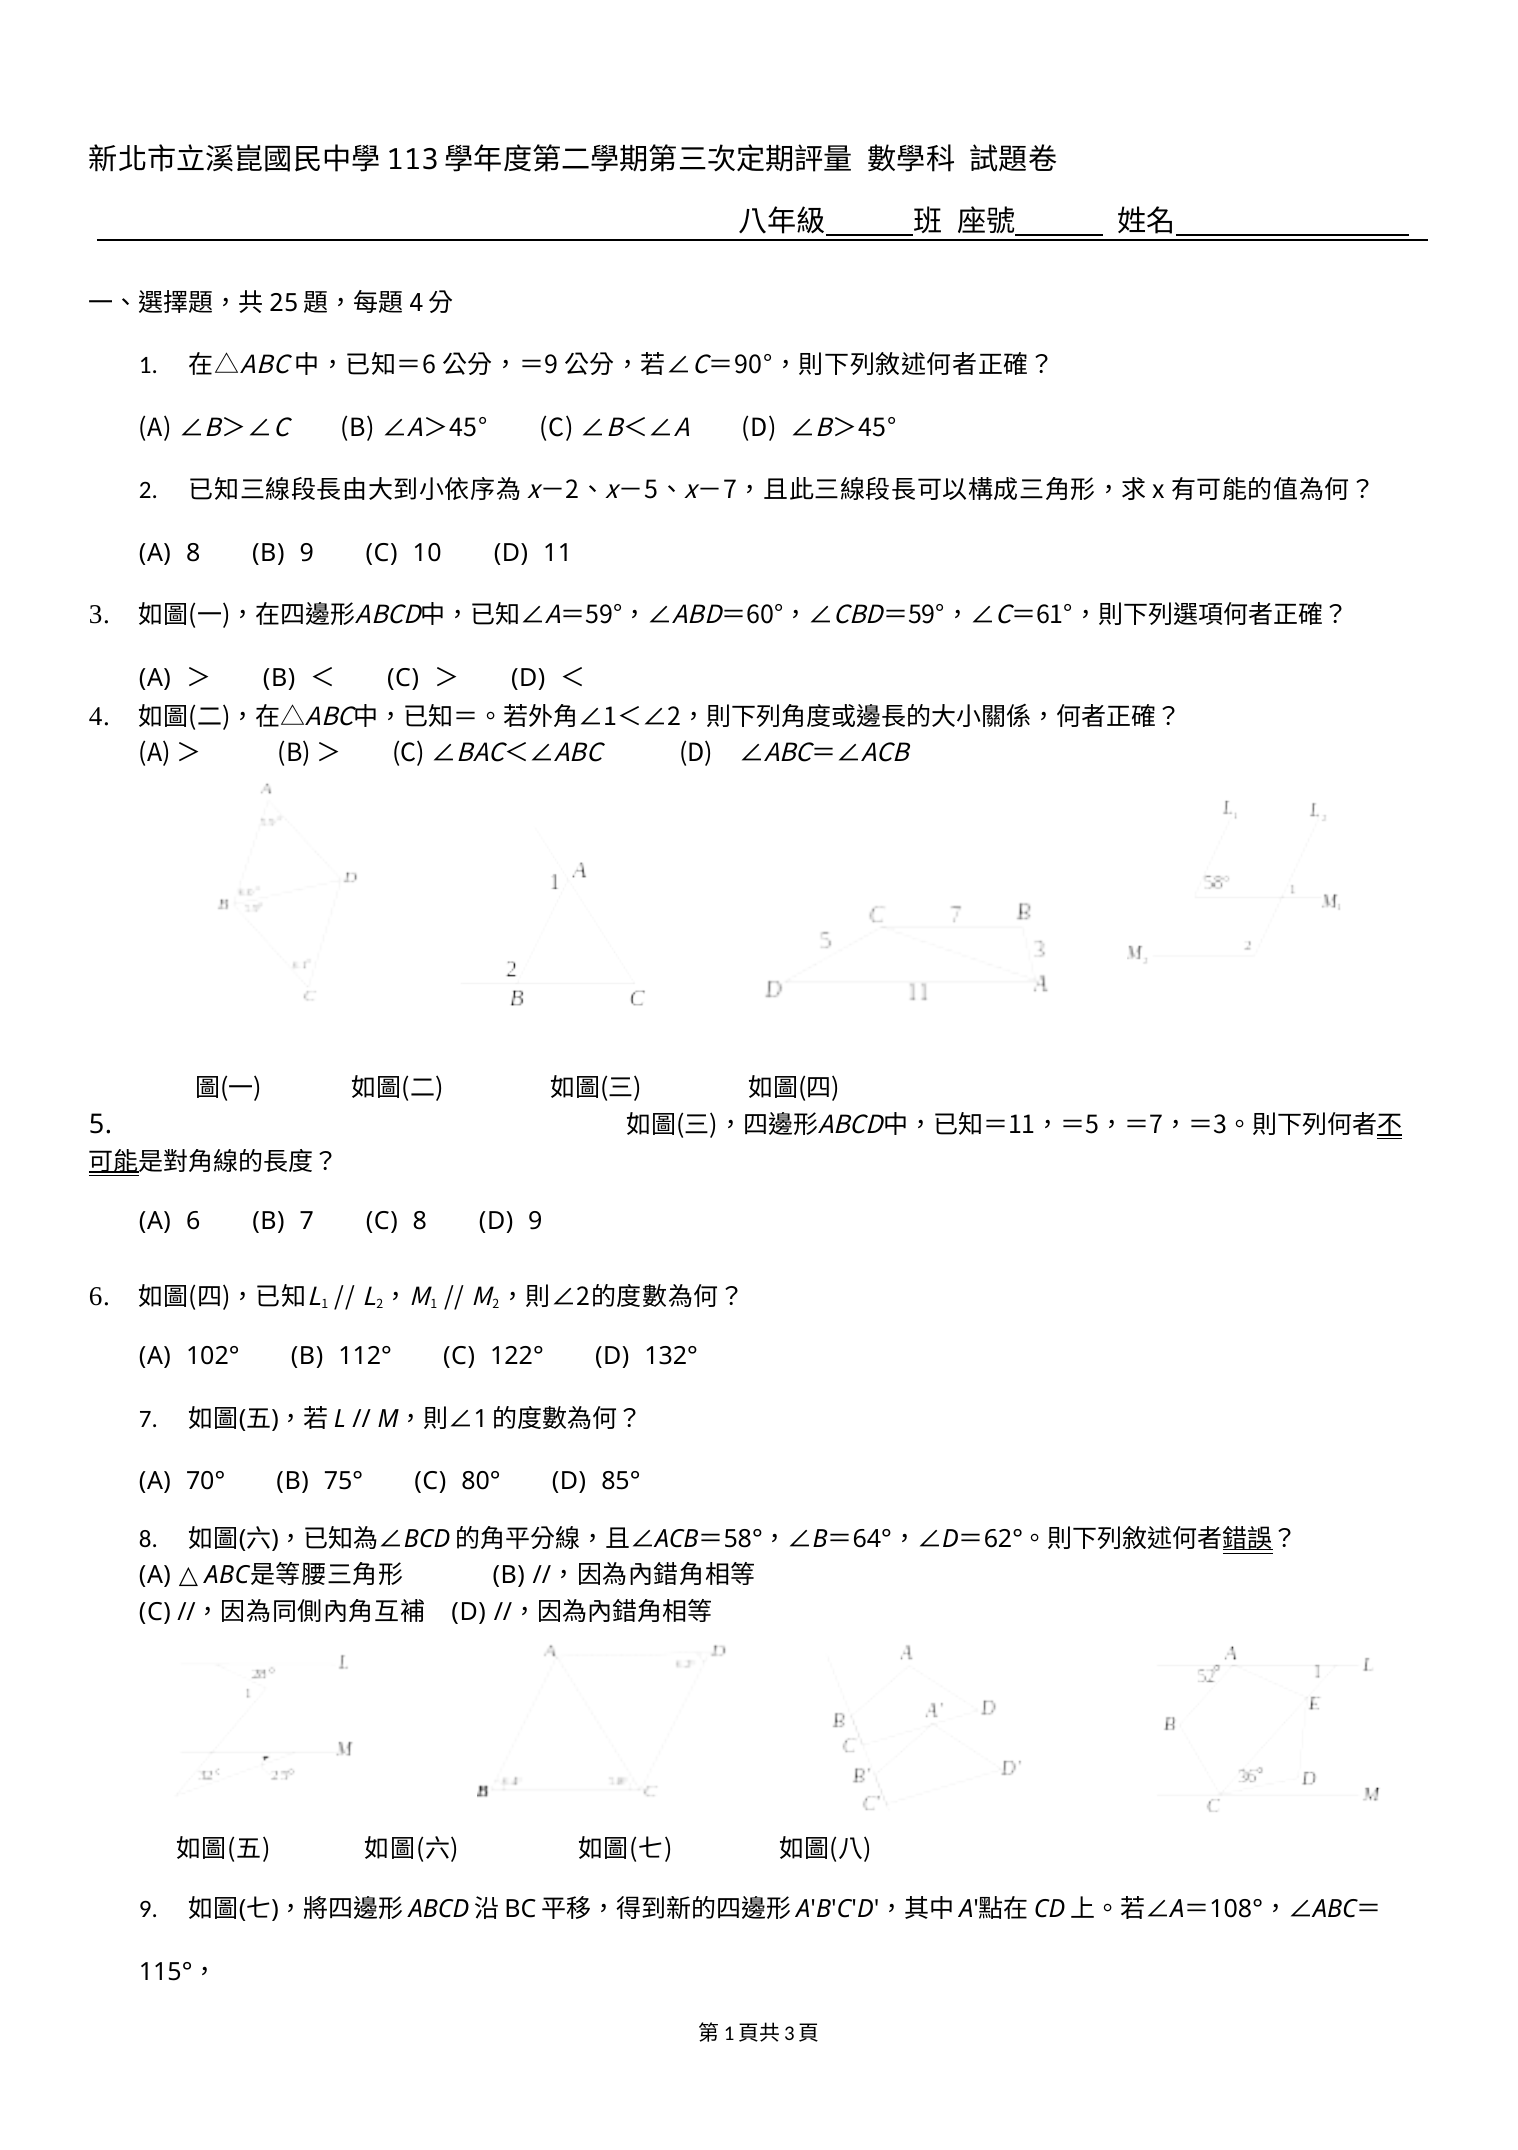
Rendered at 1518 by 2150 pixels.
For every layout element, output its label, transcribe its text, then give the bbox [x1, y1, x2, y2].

list 如圖(七)，將四邊形ABCD沿BC平移，得到新的四邊形A'B'C'D'，其中A'點在CD上。若∠A＝108°，∠ABC＝115°， [139, 1865, 1429, 1990]
text 一、選擇題，共25題，每題4分 [89, 259, 1429, 321]
text 新北市立溪崑國民中學113學年度第二學期第三次定期評量 數學科 試題卷 [89, 115, 1429, 177]
list 在△ABC中，已知＝6公分，＝9公分，若∠C＝90°，則下列敘述何者正確？ （ 20 分） (A) ∠B＞∠C (B) ∠A＞45° (C) ∠B＜∠A (D) ∠B＞45° [139, 321, 1429, 446]
text ( 5分) [89, 1240, 1107, 1276]
list 如圖(二)，在△ABC中，已知＝。若外角∠1＜∠2，則下列角度或邊長的大小關係，何者正確？ [89, 696, 1429, 732]
list 如圖(五)，若L // M，則∠1的度數為何？( [139, 1375, 1429, 1437]
text (A) ＞ (B) ＞ (C) ∠BAC＜∠ABC (D) ∠ABC＝∠ACB [139, 732, 1432, 769]
text (A) 102° (B) 112° (C) 122° (D) 132° [139, 1312, 1429, 1375]
text 圖(一) 如圖(二) 如圖(三) 如圖(四) [139, 1068, 1432, 1104]
list 如圖(三)，四邊形ABCD中，已知＝11，＝5，＝7，＝3。則下列何者不可能是對角線的長度？ [89, 1104, 1418, 1177]
list 如圖(四)，已知L1 // L2，M1 // M2，則∠2的度數為何？ [89, 1276, 1429, 1312]
text (A) 70° (B) 75° (C) 80° (D) 85°10分) [139, 1437, 1429, 1500]
text (A) △ABC是等腰三角形 (B) //，因為內錯角相等 [139, 1555, 1429, 1591]
text (A) 6 (B) 7 (C) 8 (D) 9 [139, 1177, 1429, 1240]
text 如圖(五) 如圖(六) 如圖(七) 如圖(八) [139, 1829, 1429, 1865]
text (A) ＞ (B) ＜ (C) ＞ (D) ＜ [139, 634, 1429, 696]
list 如圖(六)，已知為∠BCD的角平分線，且∠ACB＝58°，∠B＝64°，∠D＝62°。則下列敘述何者錯誤？ [139, 1518, 1429, 1555]
list 已知三線段長由大到小依序為x－2、x－5、x－7，且此三線段長可以構成三角形，求x有可能的值為何？ [139, 446, 1429, 509]
text 八年級 班 座號 姓名 [738, 177, 1429, 240]
list 如圖(一)，在四邊形ABCD中，已知∠A＝59°，∠ABD＝60°，∠CBD＝59°，∠C＝61°，則下列選項何者正確？ [89, 571, 1429, 634]
text (C) //，因為同側內角互補 (D) //，因為內錯角相等 [139, 1591, 1429, 1627]
text (A) 8 (B) 9 (C) 10 (D) 11 [139, 509, 1429, 571]
